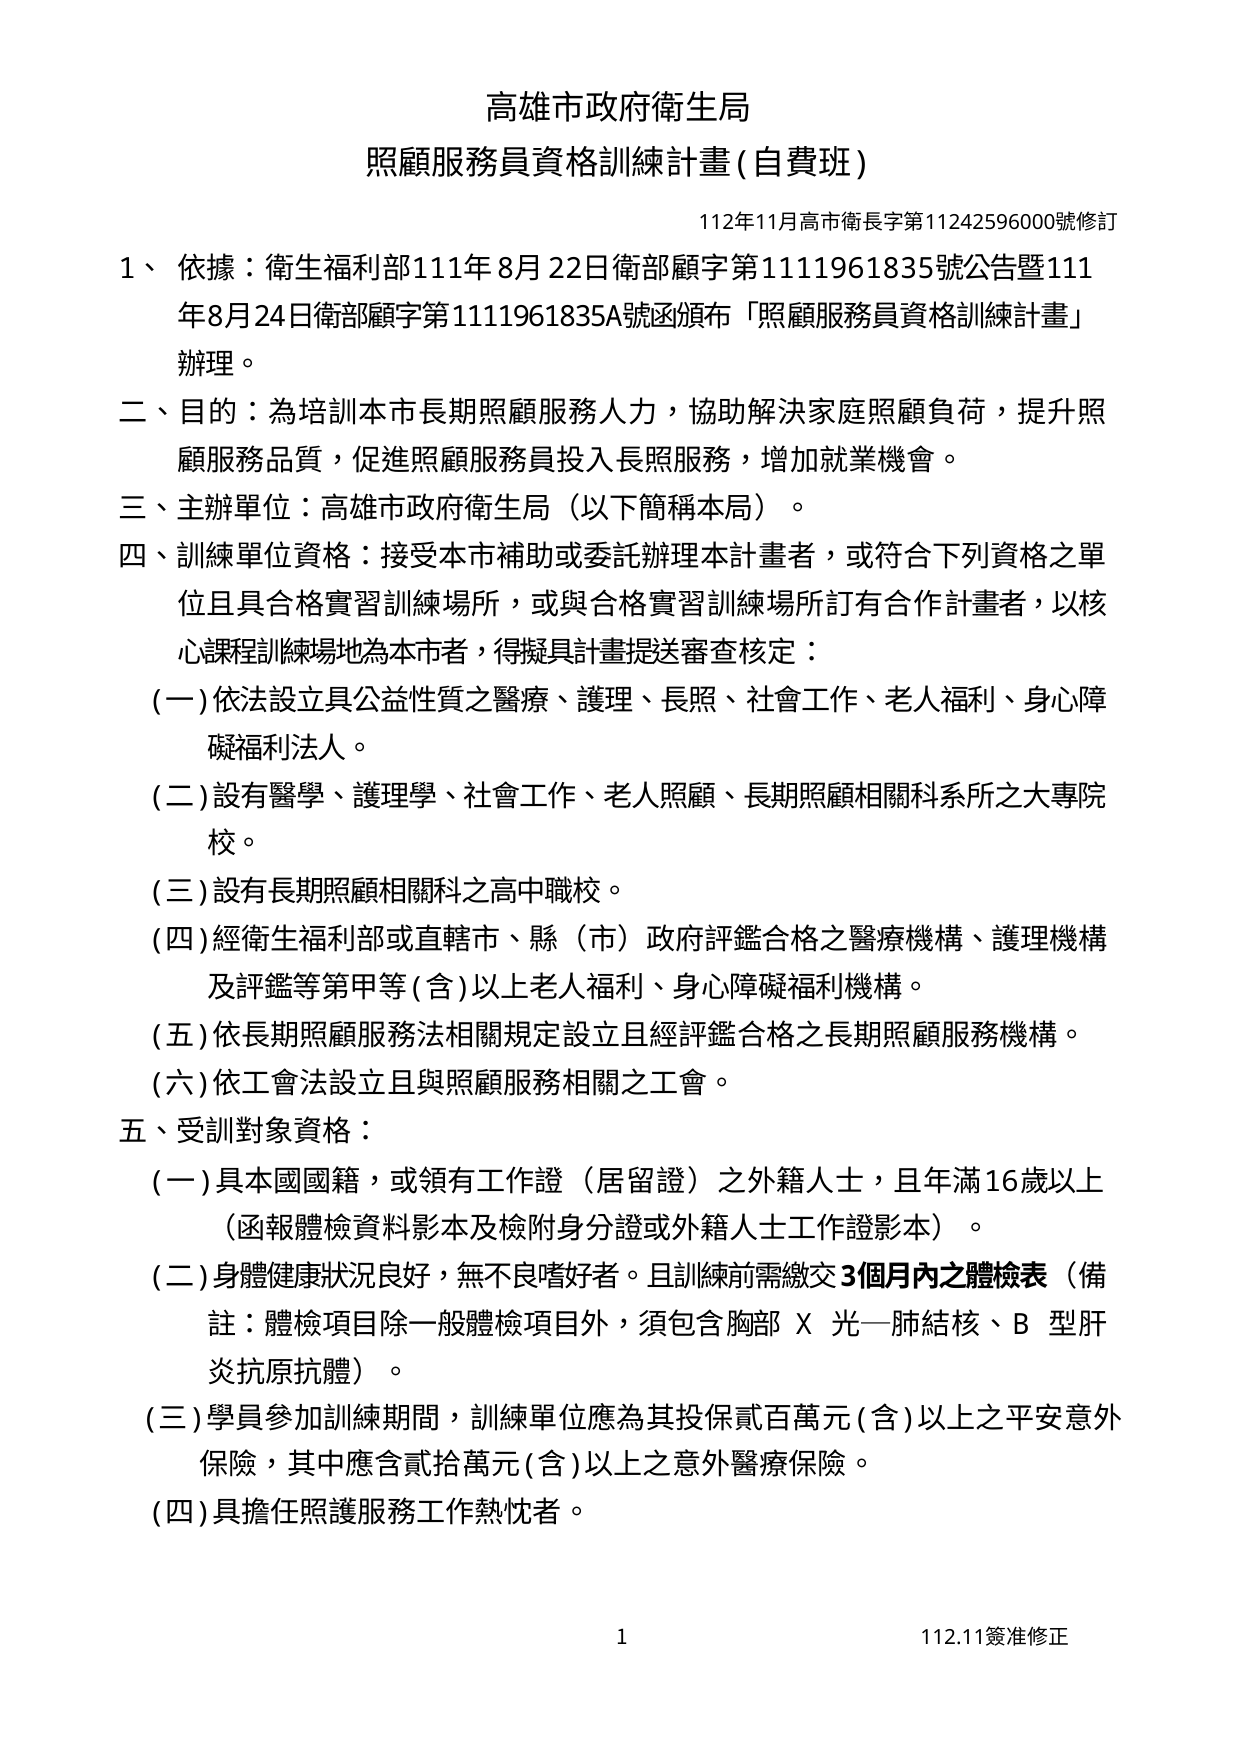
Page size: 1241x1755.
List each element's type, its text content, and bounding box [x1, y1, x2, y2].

text (二)身體健康狀況良好，無不良嗜好者。且訓練前需繳交3個月內之體檢表（備註：體檢項目除一般體檢項目外，須包含胸部 X 光─肺結核、B 型肝炎抗原抗體）。 [148, 1248, 1108, 1392]
text (四)具擔任照護服務工作熱忱者。 [148, 1484, 1122, 1532]
text (三)設有長期照顧相關科之高中職校。 [148, 863, 1108, 911]
text 五、受訓對象資格： [118, 1103, 1108, 1151]
text (二)設有醫學、護理學、社會工作、老人照顧、長期照顧相關科系所之大專院校。 [148, 768, 1108, 863]
text (一)依法設立具公益性質之醫療、護理、長照、社會工作、老人福利、身心障礙福利法人。 [148, 672, 1108, 768]
list 依據：衛生福利部111年8月22日衛部顧字第1111961835號公告暨111年8月24日衛部顧字第1111961835A號函頒布「照顧服務員資格訓練計畫」辦理。 [118, 241, 1108, 384]
text 三、主辦單位：高雄市政府衛生局（以下簡稱本局）。 [118, 480, 1108, 528]
text (三)學員參加訓練期間，訓練單位應為其投保貳百萬元(含)以上之平安意外保險，其中應含貳拾萬元(含)以上之意外醫療保險。 [141, 1392, 1122, 1484]
text (四)經衛生福利部或直轄市、縣（市）政府評鑑合格之醫療機構、護理機構及評鑑等第甲等(含)以上老人福利、身心障礙福利機構。 [148, 911, 1108, 1007]
text 四、訓練單位資格：接受本市補助或委託辦理本計畫者，或符合下列資格之單位且具合格實習訓練場所，或與合格實習訓練場所訂有合作計畫者，以核心課程訓練場地為本市者，得擬具計畫提送審查核定： [118, 528, 1108, 672]
text (六)依工會法設立且與照顧服務相關之工會。 [148, 1055, 1108, 1103]
subtitle 高雄市政府衛生局 [118, 75, 1118, 130]
text (一)具本國國籍，或領有工作證（居留證）之外籍人士，且年滿16歲以上（函報體檢資料影本及檢附身分證或外籍人士工作證影本）。 [148, 1153, 1108, 1248]
subtitle 照顧服務員資格訓練計畫(自費班) [118, 130, 1118, 185]
text (五)依長期照顧服務法相關規定設立且經評鑑合格之長期照顧服務機構。 [148, 1007, 1108, 1055]
subtitle 112年11月高市衛長字第11242596000號修訂 [118, 185, 1118, 241]
text 二、目的：為培訓本市長期照顧服務人力，協助解決家庭照顧負荷，提升照顧服務品質，促進照顧服務員投入長照服務，增加就業機會。 [118, 384, 1108, 480]
